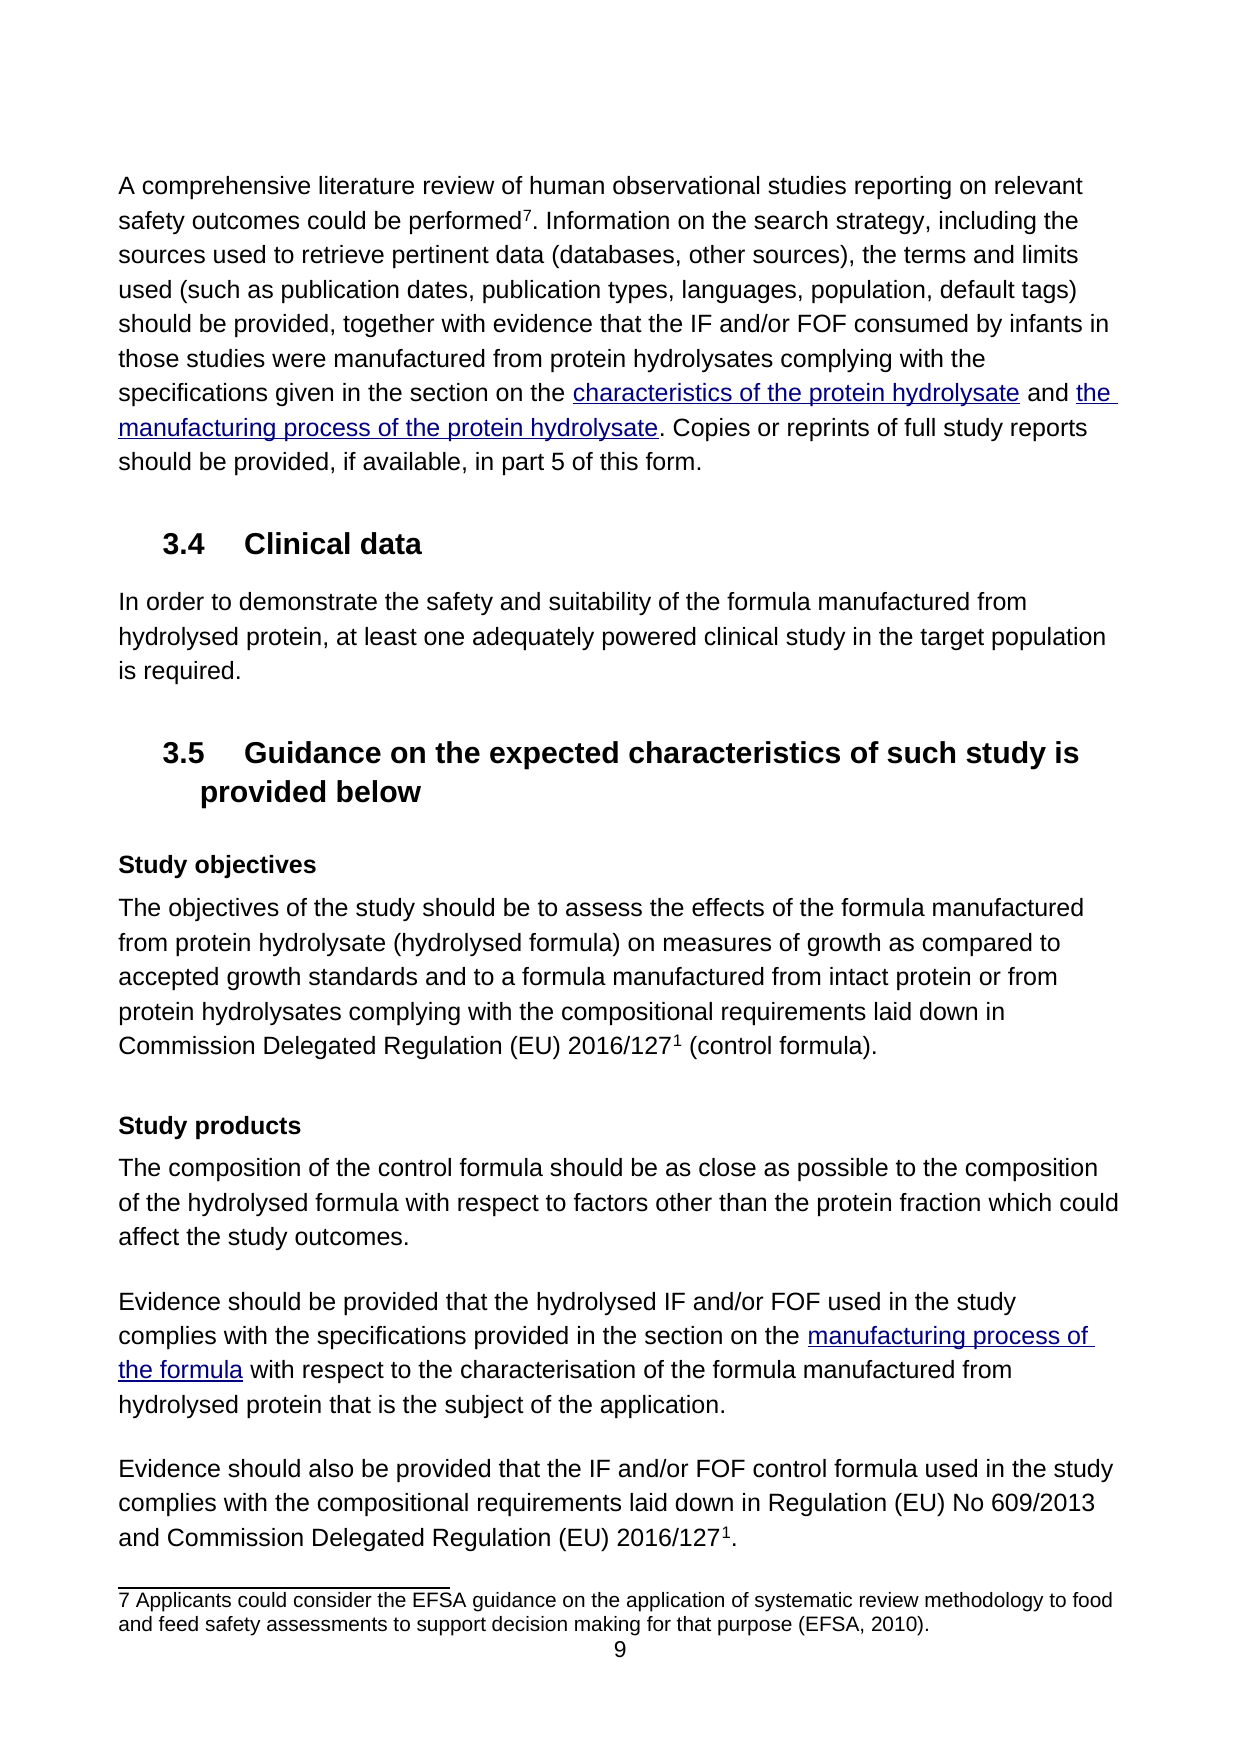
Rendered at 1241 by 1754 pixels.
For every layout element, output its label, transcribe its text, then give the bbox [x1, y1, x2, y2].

text A comprehensive literature review of human observational studies reporting on relevant safety outcomes could be performed. Information on the search strategy, including the sources used to retrieve pertinent data (databases, other sources), the terms and limits used (such as publication dates, publication types, languages, population, default tags) should be provided, together with evidence that the IF and/or FOF consumed by infants in those studies were manufactured from protein hydrolysates complying with the specifications given in the section on the characteristics of the protein hydrolysate and the manufacturing process of the protein hydrolysate. Copies or reprints of full study reports should be provided, if available, in part 5 of this form. [118, 171, 1122, 476]
text The composition of the control formula should be as close as possible to the composition of the hydrolysed formula with respect to factors other than the protein fraction which could affect the study outcomes. [118, 1153, 1122, 1251]
subtitle Study objectives [118, 847, 1122, 881]
text Evidence should be provided that the hydrolysed IF and/or FOF used in the study complies with the specifications provided in the section on the manufacturing process of the formula with respect to the characterisation of the formula manufactured from hydrolysed protein that is the subject of the application. [118, 1286, 1122, 1419]
text The objectives of the study should be to assess the effects of the formula manufactured from protein hydrolysate (hydrolysed formula) on measures of growth as compared to accepted growth standards and to a formula manufactured from intact protein or from protein hydrolysates complying with the compositional requirements laid down in Commission Delegated Regulation (EU) 2016/1271 (control formula). [118, 893, 1122, 1060]
text Applicants could consider the EFSA guidance on the application of systematic review methodology to food and feed safety assessments to support decision making for that purpose (EFSA, 2010). [118, 1588, 1122, 1636]
text In order to demonstrate the safety and suitability of the formula manufactured from hydrolysed protein, at least one adequately powered clinical study in the target population is required. [118, 587, 1122, 685]
subtitle Study products [118, 1108, 1122, 1141]
text Evidence should also be provided that the IF and/or FOF control formula used in the study complies with the compositional requirements laid down in Regulation (EU) No 609/2013 and Commission Delegated Regulation (EU) 2016/1271. [118, 1454, 1122, 1552]
subtitle Guidance on the expected characteristics of such study is provided below [162, 733, 1122, 810]
subtitle Clinical data [162, 524, 1122, 562]
